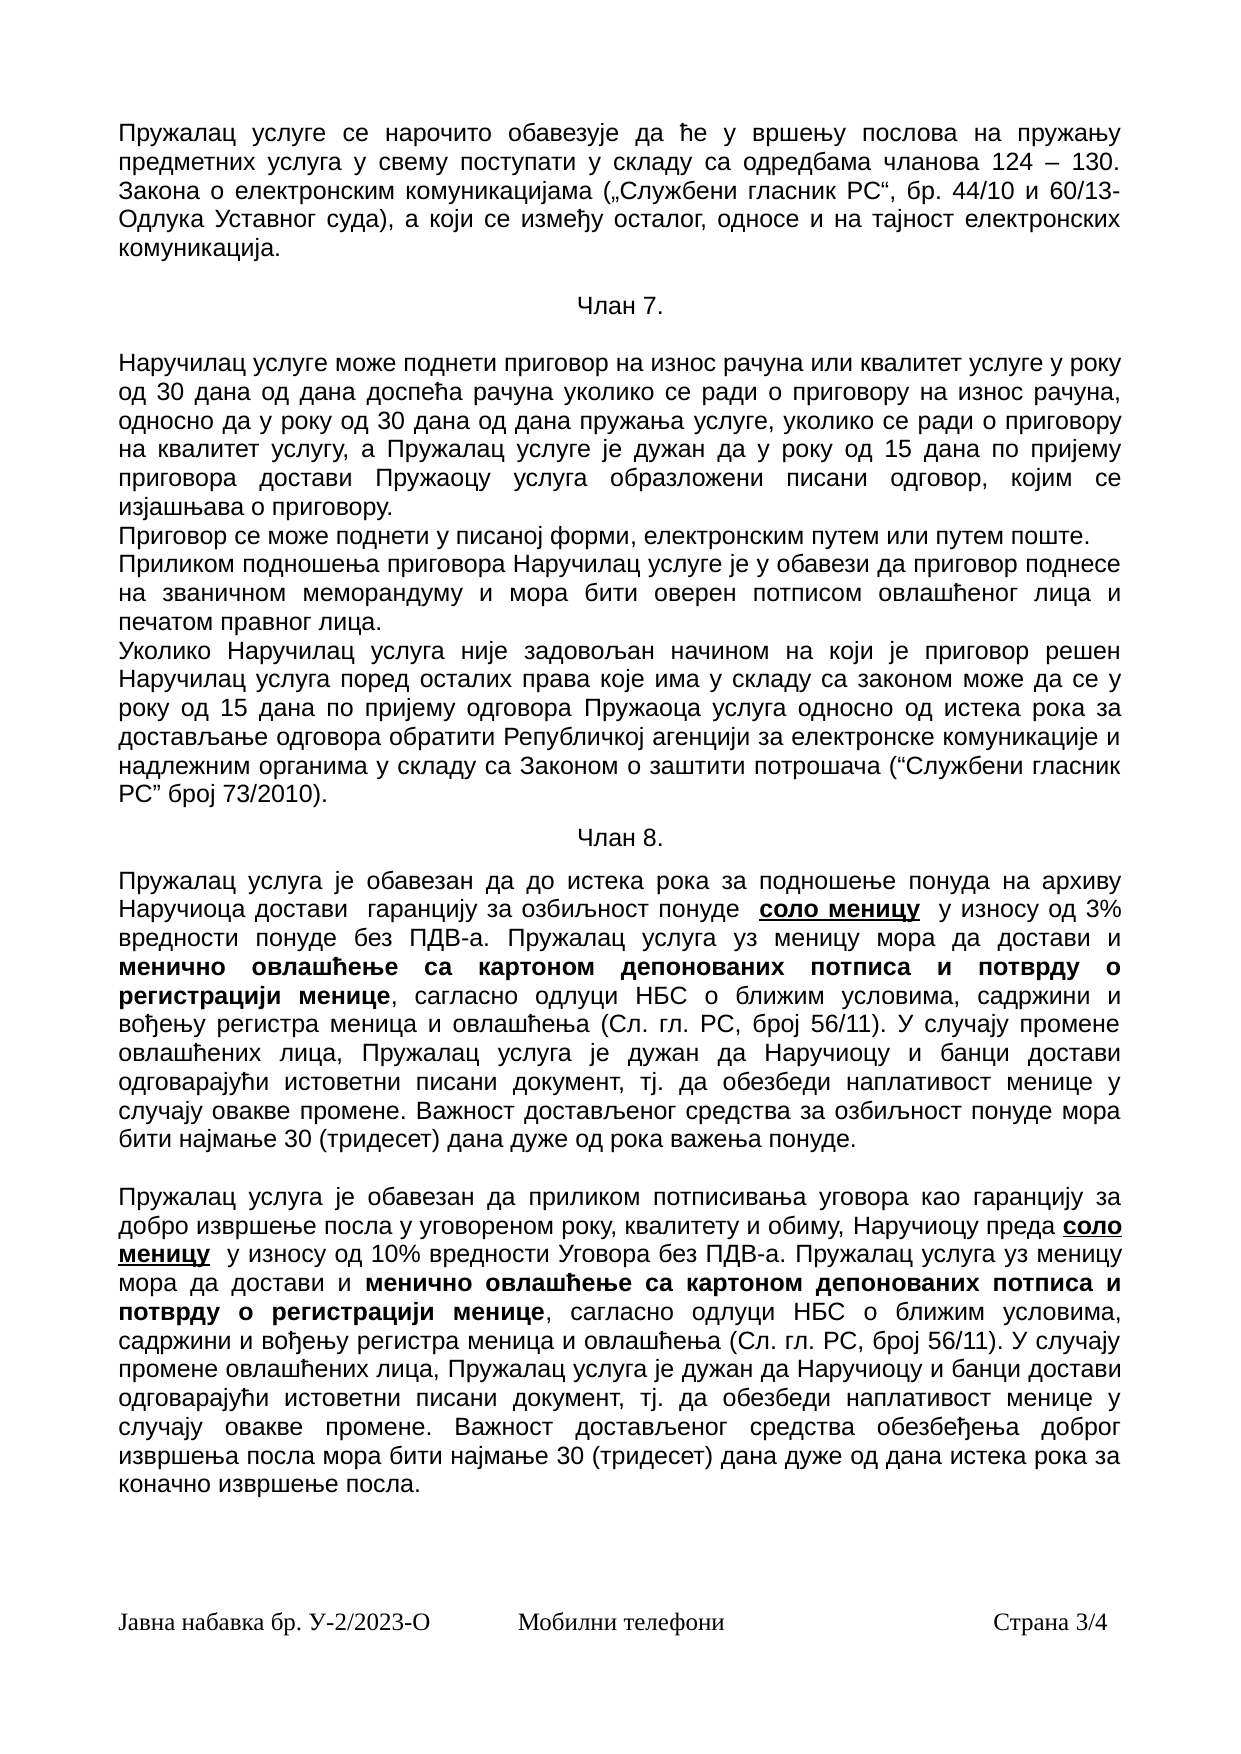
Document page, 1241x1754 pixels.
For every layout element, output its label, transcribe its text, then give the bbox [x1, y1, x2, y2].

text Наручилац услуге може поднети приговор на износ рачуна или квалитет услуге у року од 30 дана од дана доспећа рачуна уколико се ради о приговору на износ рачуна, односно да у року од 30 дана од дана пружања услуге, уколико се ради о приговору на квалитет услугу, а Пружалац услуге је дужан да у року од 15 дана по пријему приговора достави Пружаоцу услуга образложени писани одговор, којим се изјашњава о приговору. [118, 348, 1122, 521]
text Пружалац услуге се нарочито обавезује да ће у вршењу послова на пружању предметних услуга у свему поступати у складу са одредбама чланова 124 – 130. Закона о електронским комуникацијама („Службени гласник РС“, бр. 44/10 и 60/13-Одлука Уставног суда), а који се између осталог, односе и на тајност електронских комуникација. [118, 118, 1122, 262]
text Приговор се може поднети у писаној форми, електронским путем или путем поште. [118, 521, 1122, 549]
text Члан 8. [118, 822, 1122, 851]
text Члан 7. [118, 291, 1122, 319]
text Пружалац услуга је обавезан да до истека рока за подношење понуда на архиву Наручиоца достави гаранцију за озбиљност понуде соло меницу у износу од 3% вредности понуде без ПДВ-а. Пружалац услуга уз меницу мора да достави и менично овлашћење са картоном депонованих потписа и потврду о регистрацији менице, сагласно одлуци НБС о ближим условима, садржини и вођењу регистра меница и овлашћења (Сл. гл. РС, број 56/11). У случају промене овлашћених лица, Пружалац услуга је дужан да Наручиоцу и банци достави одговарајући истоветни писани документ, тј. да обезбеди наплативост менице у случају овакве промене. Важност достављеног средства за озбиљност понуде мора бити најмање 30 (тридесет) дана дуже од рока важења понуде. [118, 866, 1122, 1153]
text Уколико Наручилац услуга није задовољан начином на који је приговор решен Наручилац услуга поред осталих права које има у складу са законом може да се у року од 15 дана по пријему одговора Пружаоца услуга односно од истека рока за достављање одговора обратити Републичкој агенцији за електронске комуникације и надлежним органима у складу са Законом о заштити потрошача (“Службени гласник РС” број 73/2010). [118, 636, 1122, 808]
text Пружалац услуга је обавезан да приликом потписивања уговора као гаранцију за добро извршење посла у уговореном року, квалитету и обиму, Наручиоцу преда соло меницу у износу од 10% вредности Уговора без ПДВ-а. Пружалац услуга уз меницу мора да достави и менично овлашћење са картоном депонованих потписа и потврду о регистрацији менице, сагласно одлуци НБС о ближим условима, садржини и вођењу регистра меница и овлашћења (Сл. гл. РС, број 56/11). У случају промене овлашћених лица, Пружалац услуга је дужан да Наручиоцу и банци достави одговарајући истоветни писани документ, тј. да обезбеди наплативост менице у случају овакве промене. Важност достављеног средства обезбеђења доброг извршења посла мора бити најмање 30 (тридесет) дана дуже од дана истека рока за коначно извршење посла. [118, 1182, 1122, 1498]
text Приликом подношења приговора Наручилац услуге је у обавези да приговор поднесе на званичном меморандуму и мора бити оверен потписом овлашћеног лица и печатом правног лица. [118, 549, 1122, 636]
